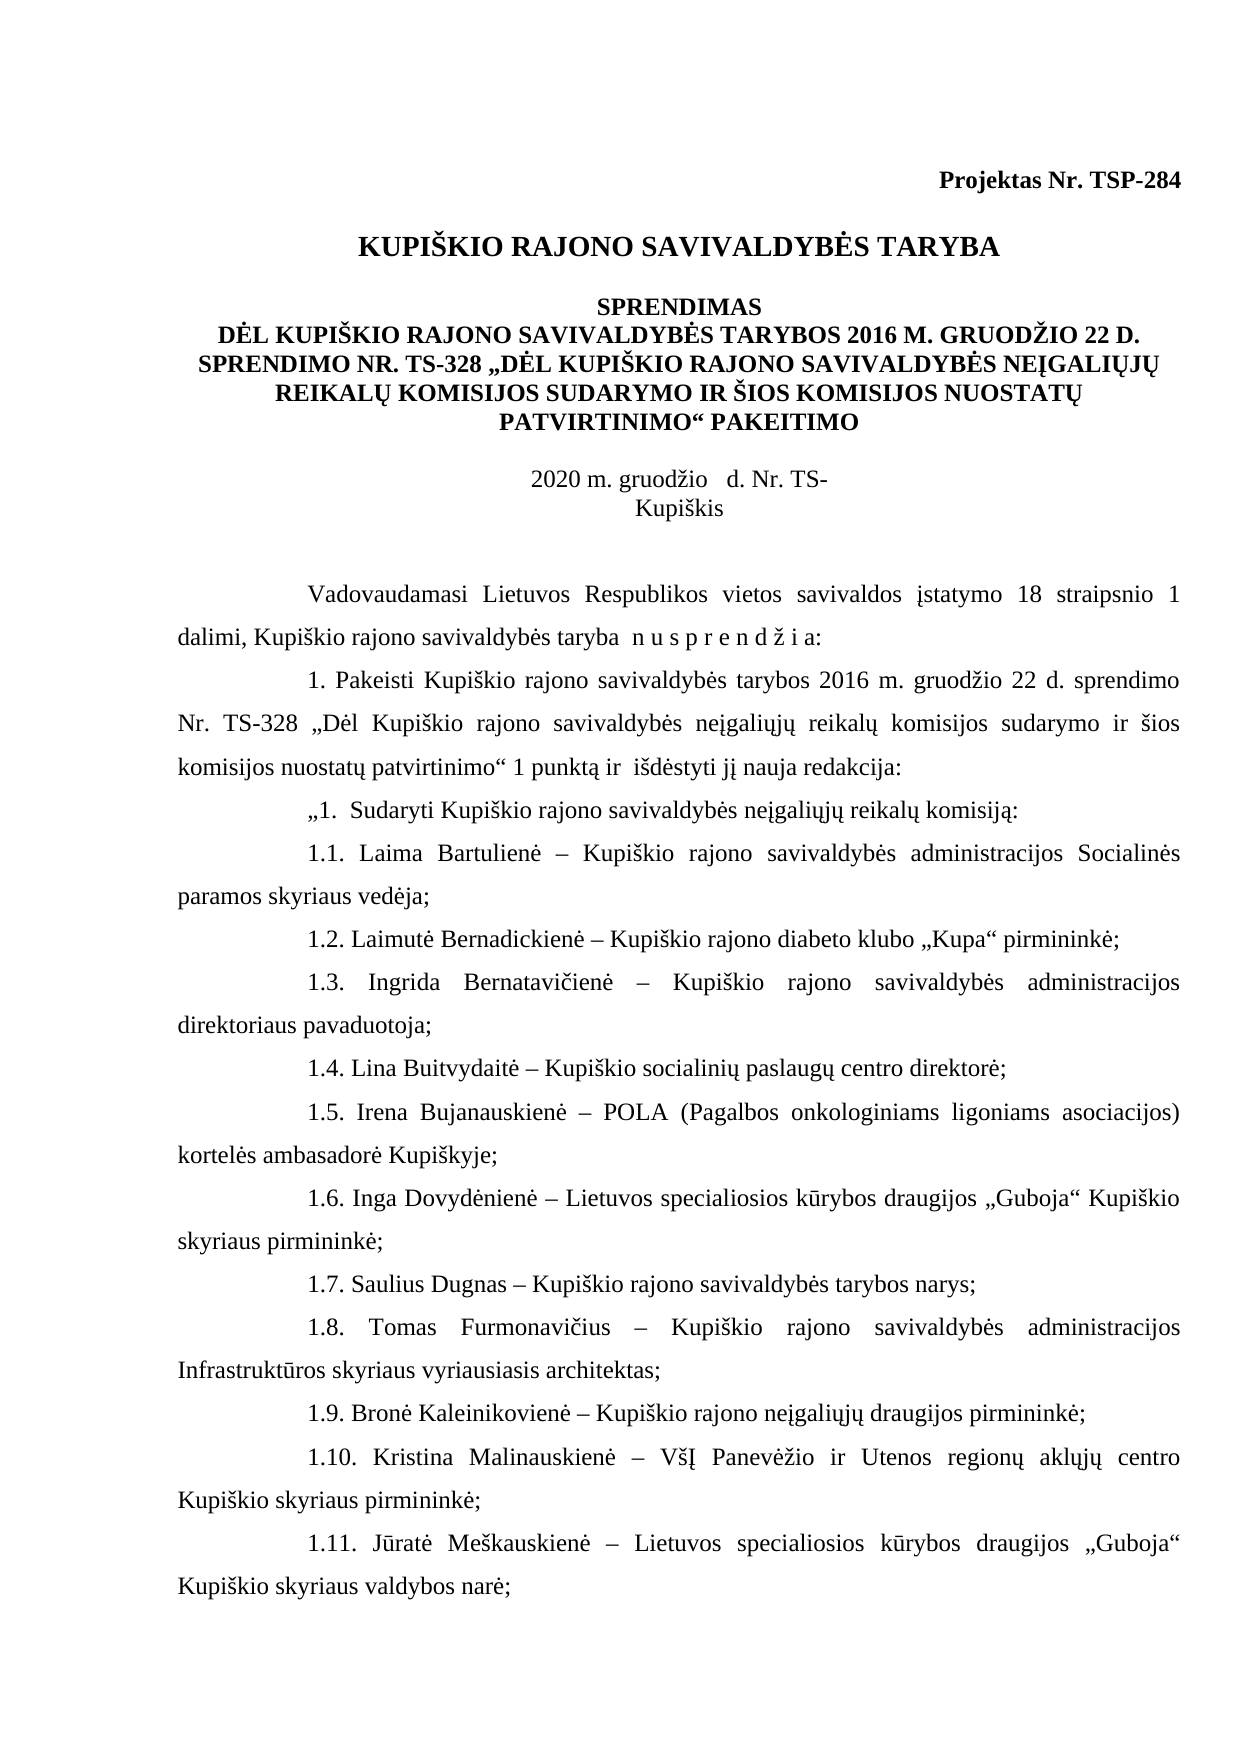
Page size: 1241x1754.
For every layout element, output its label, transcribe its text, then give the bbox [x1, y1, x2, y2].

text „1. Sudaryti Kupiškio rajono savivaldybės neįgaliųjų reikalų komisiją: [177, 795, 1181, 823]
text 1.5. Irena Bujanauskienė – POLA (Pagalbos onkologiniams ligoniams asociacijos) kortelės ambasadorė Kupiškyje; [177, 1097, 1181, 1168]
text 1. Pakeisti Kupiškio rajono savivaldybės tarybos 2016 m. gruodžio 22 d. sprendimo Nr. TS-328 „Dėl Kupiškio rajono savivaldybės neįgaliųjų reikalų komisijos sudarymo ir šios komisijos nuostatų patvirtinimo“ 1 punktą ir išdėstyti jį nauja redakcija: [177, 665, 1181, 780]
text 1.4. Lina Buitvydaitė – Kupiškio socialinių paslaugų centro direktorė; [177, 1053, 1181, 1082]
text 1.11. Jūratė Meškauskienė – Lietuvos specialiosios kūrybos draugijos „Guboja“ Kupiškio skyriaus valdybos narė; [177, 1528, 1181, 1600]
text 1.8. Tomas Furmonavičius – Kupiškio rajono savivaldybės administracijos Infrastruktūros skyriaus vyriausiasis architektas; [177, 1312, 1181, 1384]
text 1.6. Inga Dovydėnienė – Lietuvos specialiosios kūrybos draugijos „Guboja“ Kupiškio skyriaus pirmininkė; [177, 1183, 1181, 1255]
text 1.1. Laima Bartulienė – Kupiškio rajono savivaldybės administracijos Socialinės paramos skyriaus vedėja; [177, 838, 1181, 910]
text 1.3. Ingrida Bernatavičienė – Kupiškio rajono savivaldybės administracijos direktoriaus pavaduotoja; [177, 967, 1181, 1039]
text KUPIŠKIO RAJONO SAVIVALDYBĖS TARYBA [177, 229, 1181, 263]
text SPRENDIMAS DĖL KUPIŠKIO RAJONO SAVIVALDYBĖS TARYBOS 2016 M. GRUODŽIO 22 D. SPRENDIMO NR. TS-328 „DĖL KUPIŠKIO RAJONO SAVIVALDYBĖS NEĮGALIŲJŲ REIKALŲ KOMISIJOS SUDARYMO IR ŠIOS KOMISIJOS NUOSTATŲ PATVIRTINIMO“ PAKEITIMO [177, 292, 1181, 435]
text Vadovaudamasi Lietuvos Respublikos vietos savivaldos įstatymo 18 straipsnio 1 dalimi, Kupiškio rajono savivaldybės taryba n u s p r e n d ž i a: [177, 579, 1181, 651]
text 2020 m. gruodžio d. Nr. TS- [177, 464, 1181, 493]
text 1.9. Bronė Kaleinikovienė – Kupiškio rajono neįgaliųjų draugijos pirmininkė; [177, 1398, 1181, 1427]
text Kupiškis [177, 493, 1181, 522]
text 1.10. Kristina Malinauskienė – VšĮ Panevėžio ir Utenos regionų aklųjų centro Kupiškio skyriaus pirmininkė; [177, 1442, 1181, 1513]
text Projektas Nr. TSP-284 [177, 166, 1181, 194]
text 1.7. Saulius Dugnas – Kupiškio rajono savivaldybės tarybos narys; [177, 1269, 1181, 1298]
text 1.2. Laimutė Bernadickienė – Kupiškio rajono diabeto klubo „Kupa“ pirmininkė; [177, 924, 1181, 953]
